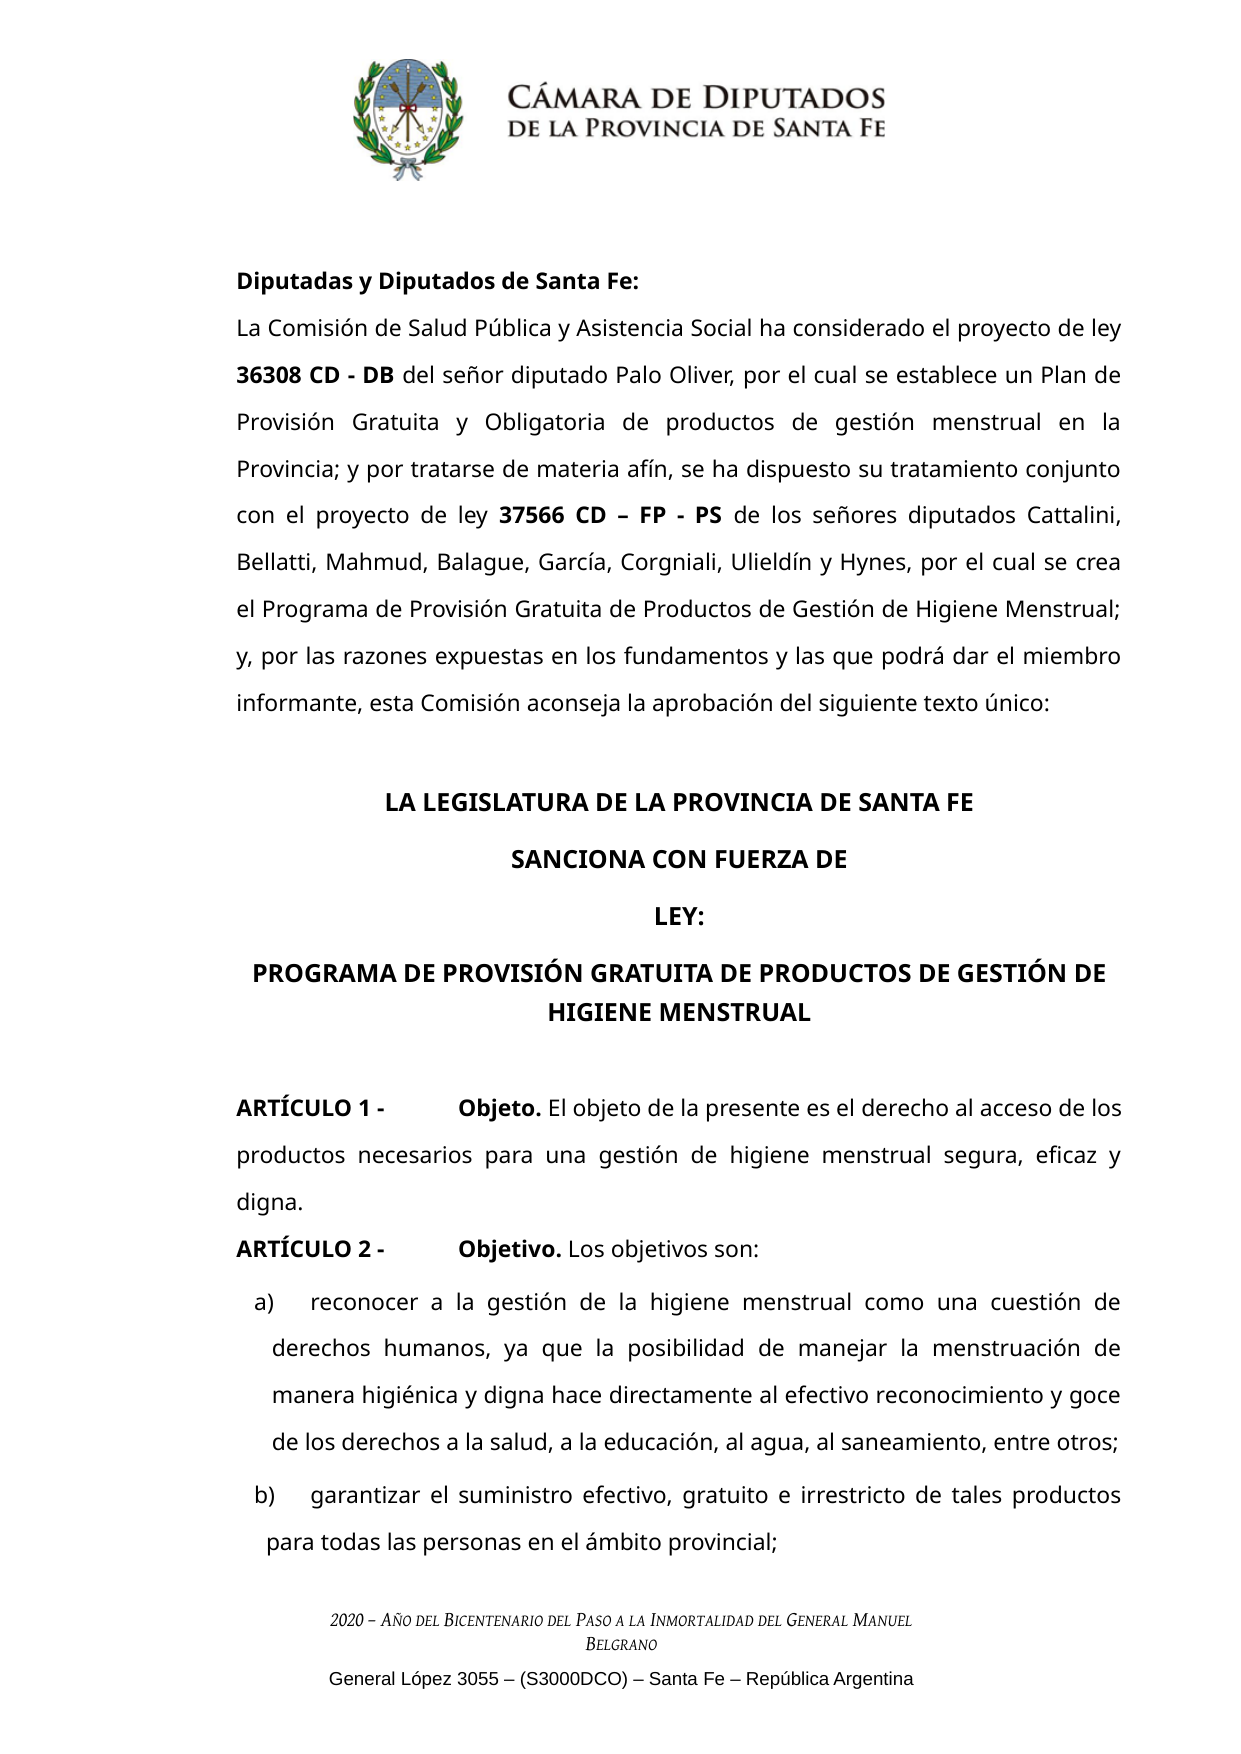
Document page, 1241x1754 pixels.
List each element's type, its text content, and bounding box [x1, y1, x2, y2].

text PROGRAMA DE PROVISIÓN GRATUITA DE PRODUCTOS DE GESTIÓN DE HIGIENE MENSTRUAL [236, 955, 1122, 1029]
text LEY: [236, 898, 1122, 933]
text SANCIONA CON FUERZA DE [236, 842, 1122, 876]
list reconocer a la gestión de la higiene menstrual como una cuestión de derechos humanos, ya que la posibilidad de manejar la menstruación de manera higiénica y digna hace directamente al efectivo reconocimiento y goce de los derechos a la salud, a la educación, al agua, al saneamiento, entre otros; [254, 1285, 1122, 1457]
list garantizar el suministro efectivo, gratuito e irrestricto de tales productos para todas las personas en el ámbito provincial; [254, 1479, 1122, 1557]
text Diputadas y Diputados de Santa Fe: [236, 265, 1122, 296]
list Objeto. El objeto de la presente es el derecho al acceso de los productos necesarios para una gestión de higiene menstrual segura, eficaz y digna. [236, 1092, 1122, 1217]
text LA LEGISLATURA DE LA PROVINCIA DE SANTA FE [236, 785, 1122, 819]
list Objetivo. Los objetivos son: [236, 1233, 1122, 1264]
text La Comisión de Salud Pública y Asistencia Social ha considerado el proyecto de ley 36308 CD - DB del señor diputado Palo Oliver, por el cual se establece un Plan de Provisión Gratuita y Obligatoria de productos de gestión menstrual en la Provincia; y por tratarse de materia afín, se ha dispuesto su tratamiento conjunto con el proyecto de ley 37566 CD – FP - PS de los señores diputados Cattalini, Bellatti, Mahmud, Balague, García, Corgniali, Ulieldín y Hynes, por el cual se crea el Programa de Provisión Gratuita de Productos de Gestión de Higiene Menstrual; y, por las razones expuestas en los fundamentos y las que podrá dar el miembro informante, esta Comisión aconseja la aprobación del siguiente texto único: [236, 312, 1122, 718]
